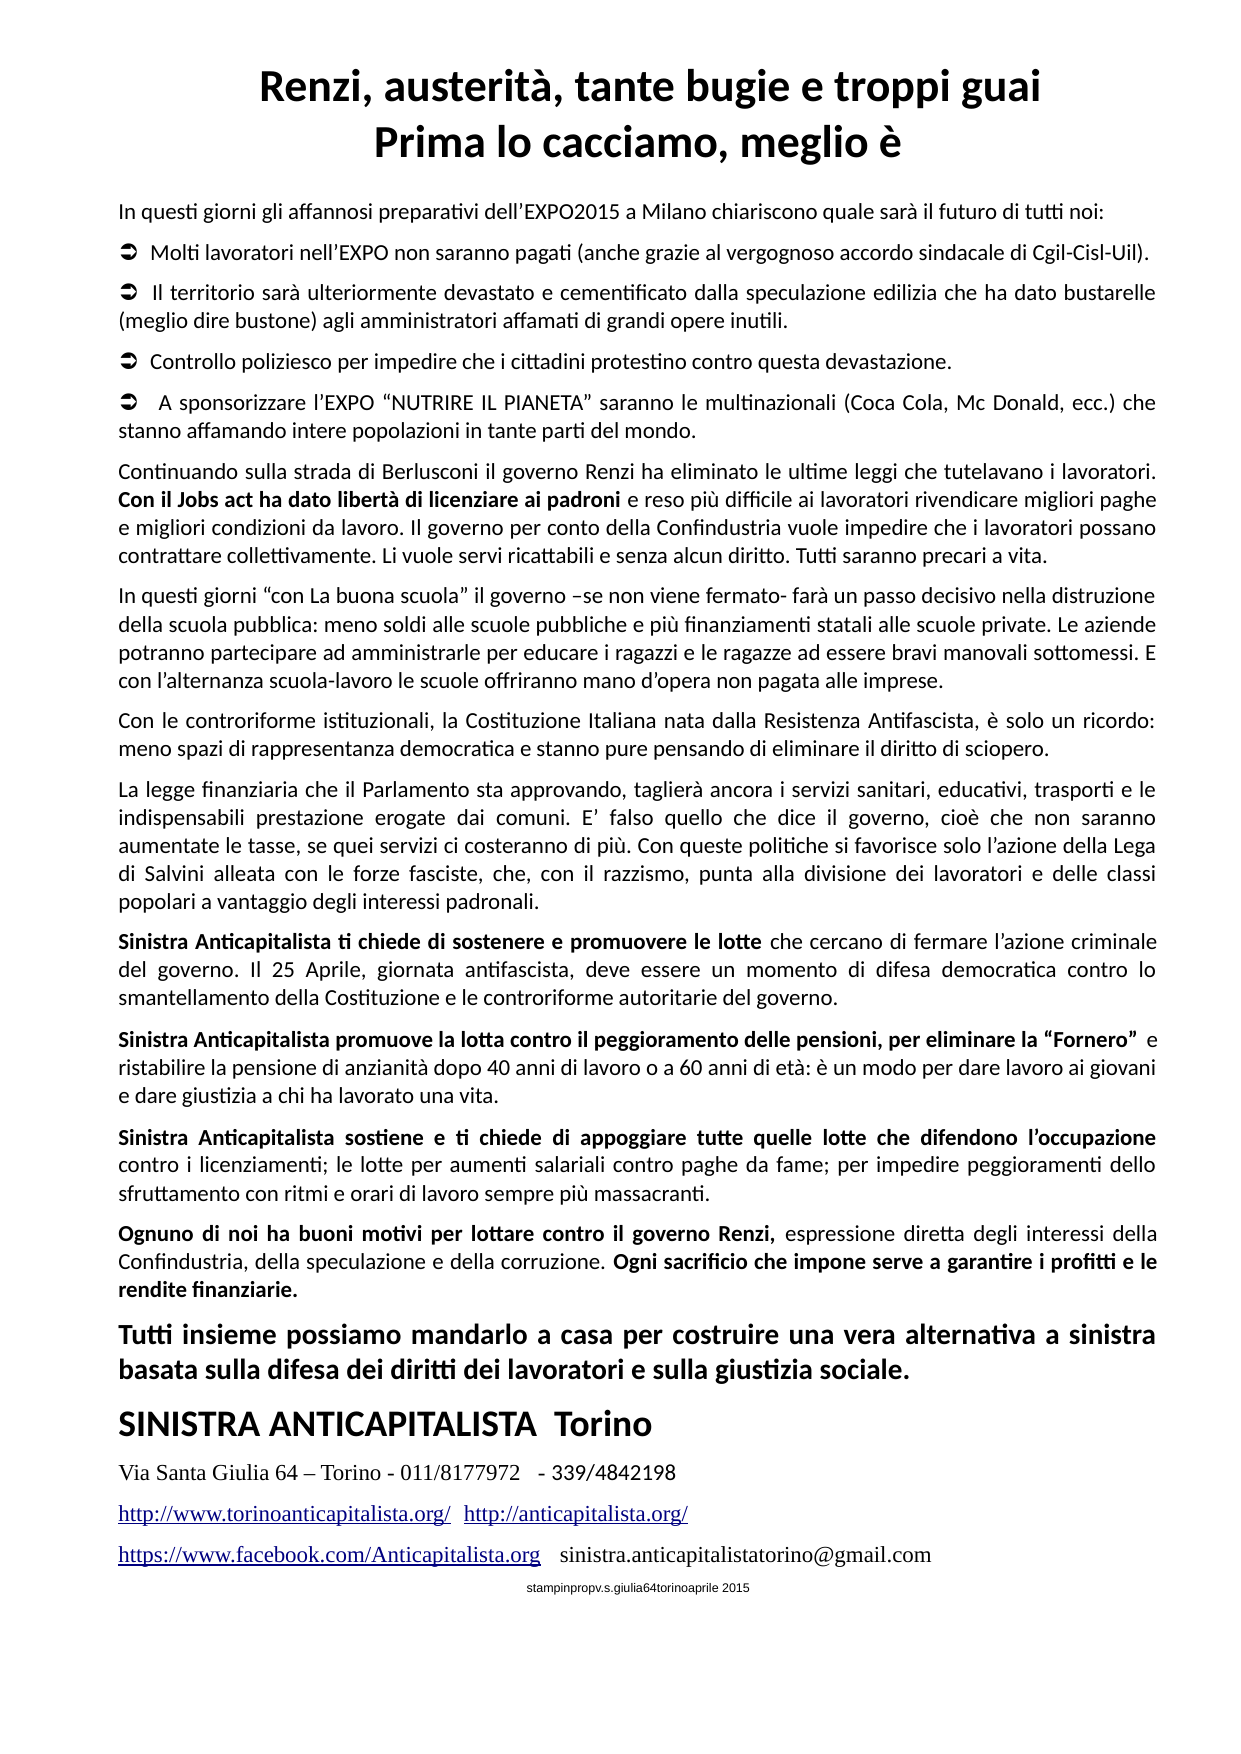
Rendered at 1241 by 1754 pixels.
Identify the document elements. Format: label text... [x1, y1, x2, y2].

text Ü Il territorio sarà ulteriormente devastato e cementificato dalla speculazione edilizia che ha dato bustarelle (meglio dire bustone) agli amministratori affamati di grandi opere inutili. [118, 278, 1158, 334]
text Ü A sponsorizzare l’EXPO “NUTRIRE IL PIANETA” saranno le multinazionali (Coca Cola, Mc Donald, ecc.) che stanno affamando intere popolazioni in tante parti del mondo. [118, 387, 1158, 444]
text https://www.facebook.com/Anticapitalista.org sinistra.anticapitalistatorino@gmail.com [118, 1539, 1158, 1568]
text Ü Molti lavoratori nell’EXPO non saranno pagati (anche grazie al vergognoso accordo sindacale di Cgil-Cisl-Uil). [118, 238, 1158, 266]
text La legge finanziaria che il Parlamento sta approvando, taglierà ancora i servizi sanitari, educativi, trasporti e le indispensabili prestazione erogate dai comuni. E’ falso quello che dice il governo, cioè che non saranno aumentate le tasse, se quei servizi ci costeranno di più. Con queste politiche si favorisce solo l’azione della Lega di Salvini alleata con le forze fasciste, che, con il razzismo, punta alla divisione dei lavoratori e delle classi popolari a vantaggio degli interessi padronali. [118, 775, 1158, 915]
text Ü Controllo poliziesco per impedire che i cittadini protestino contro questa devastazione. [118, 347, 1158, 375]
text In questi giorni gli affannosi preparativi dell’EXPO2015 a Milano chiariscono quale sarà il futuro di tutti noi: [118, 197, 1158, 225]
text http://www.torinoanticapitalista.org/ http://anticapitalista.org/ [118, 1498, 1158, 1527]
text Con le controriforme istituzionali, la Costituzione Italiana nata dalla Resistenza Antifascista, è solo un ricordo: meno spazi di rappresentanza democratica e stanno pure pensando di eliminare il diritto di sciopero. [118, 706, 1158, 762]
text Continuando sulla strada di Berlusconi il governo Renzi ha eliminato le ultime leggi che tutelavano i lavoratori. Con il Jobs act ha dato libertà di licenziare ai padroni e reso più difficile ai lavoratori rivendicare migliori paghe e migliori condizioni da lavoro. Il governo per conto della Confindustria vuole impedire che i lavoratori possano contrattare collettivamente. Li vuole servi ricattabili e senza alcun diritto. Tutti saranno precari a vita. [118, 457, 1158, 569]
text Sinistra Anticapitalista ti chiede di sostenere e promuovere le lotte che cercano di fermare l’azione criminale del governo. Il 25 Aprile, giornata antifascista, deve essere un momento di difesa democratica contro lo smantellamento della Costituzione e le controriforme autoritarie del governo. [118, 927, 1158, 1011]
text Renzi, austerità, tante bugie e troppi guai [118, 57, 1193, 113]
text SINISTRA ANTICAPITALISTA Torino [118, 1399, 1158, 1445]
text Ognuno di noi ha buoni motivi per lottare contro il governo Renzi, espressione diretta degli interessi della Confindustria, della speculazione e della corruzione. Ogni sacrificio che impone serve a garantire i profitti e le rendite finanziarie. [118, 1219, 1158, 1303]
text stampinpropv.s.giulia64torinoaprile 2015 [118, 1581, 1158, 1595]
text Via Santa Giulia 64 – Torino - 011/8177972 - 339/4842198 [118, 1458, 1158, 1486]
text Tutti insieme possiamo mandarlo a casa per costruire una vera alternativa a sinistra basata sulla difesa dei diritti dei lavoratori e sulla giustizia sociale. [118, 1316, 1158, 1387]
text Prima lo cacciamo, meglio è [118, 113, 1158, 169]
text Sinistra Anticapitalista sostiene e ti chiede di appoggiare tutte quelle lotte che difendono l’occupazione contro i licenziamenti; le lotte per aumenti salariali contro paghe da fame; per impedire peggioramenti dello sfruttamento con ritmi e orari di lavoro sempre più massacranti. [118, 1122, 1158, 1207]
text Sinistra Anticapitalista promuove la lotta contro il peggioramento delle pensioni, per eliminare la “Fornero” e ristabilire la pensione di anzianità dopo 40 anni di lavoro o a 60 anni di età: è un modo per dare lavoro ai giovani e dare giustizia a chi ha lavorato una vita. [118, 1024, 1158, 1109]
text In questi giorni “con La buona scuola” il governo –se non viene fermato- farà un passo decisivo nella distruzione della scuola pubblica: meno soldi alle scuole pubbliche e più finanziamenti statali alle scuole private. Le aziende potranno partecipare ad amministrarle per educare i ragazzi e le ragazze ad essere bravi manovali sottomessi. E con l’alternanza scuola-lavoro le scuole offriranno mano d’opera non pagata alle imprese. [118, 582, 1158, 694]
